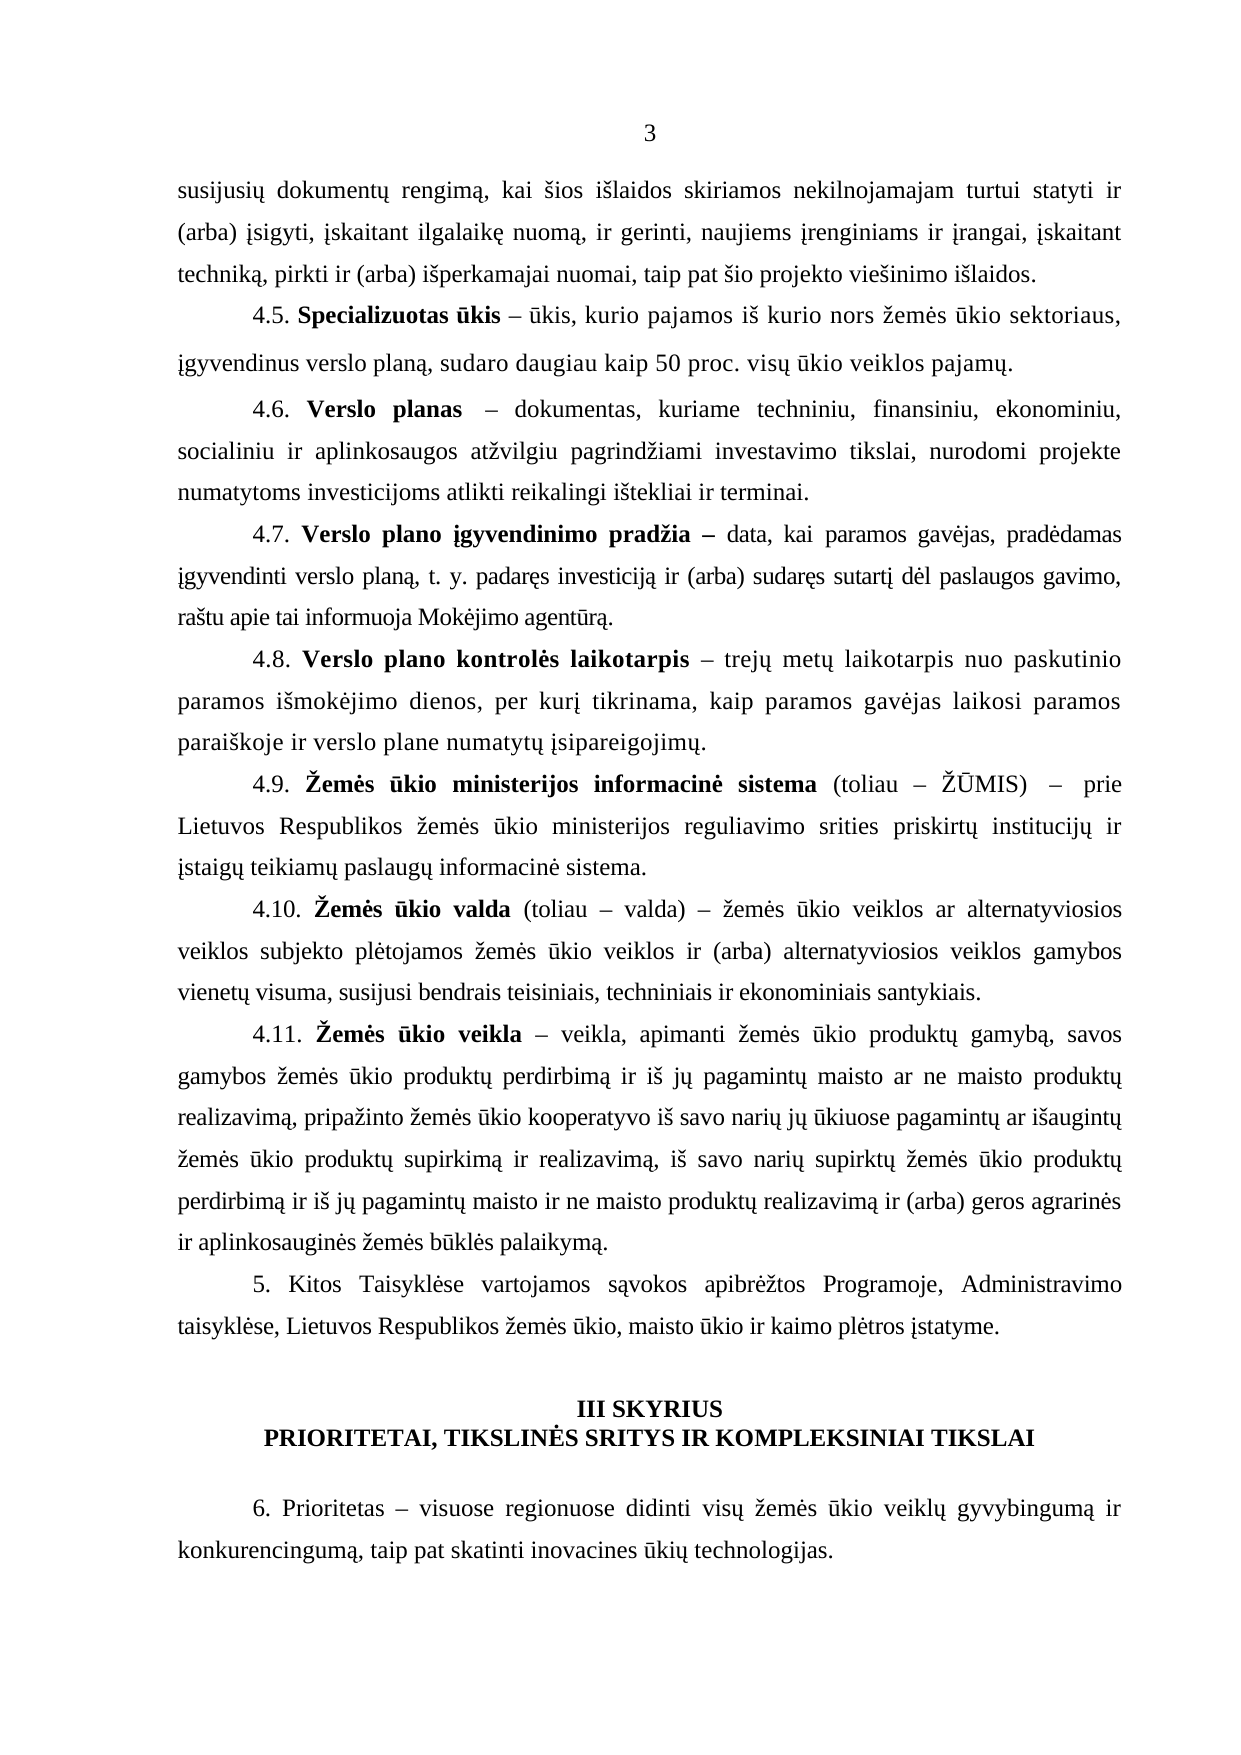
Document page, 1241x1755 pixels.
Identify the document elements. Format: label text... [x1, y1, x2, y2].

text 4.9. Žemės ūkio ministerijos informacinė sistema (toliau – ŽŪMIS) – prie Lietuvos Respublikos žemės ūkio ministerijos reguliavimo srities priskirtų institucijų ir įstaigų teikiamų paslaugų informacinė sistema. [177, 769, 1122, 881]
text 4.5. Specializuotas ūkis – ūkis, kurio pajamos iš kurio nors žemės ūkio sektoriaus, įgyvendinus verslo planą, sudaro daugiau kaip 50 proc. visų ūkio veiklos pajamų. [177, 301, 1122, 379]
text 6. Prioritetas – visuose regionuose didinti visų žemės ūkio veiklų gyvybingumą ir konkurencingumą, taip pat skatinti inovacines ūkių technologijas. [177, 1493, 1122, 1564]
text 4.7. Verslo plano įgyvendinimo pradžia – data, kai paramos gavėjas, pradėdamas įgyvendinti verslo planą, t. y. padaręs investiciją ir (arba) sudaręs sutartį dėl paslaugos gavimo, raštu apie tai informuoja Mokėjimo agentūrą. [177, 519, 1122, 631]
text 4.10. Žemės ūkio valda (toliau – valda) – žemės ūkio veiklos ar alternatyviosios veiklos subjekto plėtojamos žemės ūkio veiklos ir (arba) alternatyviosios veiklos gamybos vienetų visuma, susijusi bendrais teisiniais, techniniais ir ekonominiais santykiais. [177, 894, 1122, 1006]
text susijusių dokumentų rengimą, kai šios išlaidos skiriamos nekilnojamajam turtui statyti ir (arba) įsigyti, įskaitant ilgalaikę nuomą, ir gerinti, naujiems įrenginiams ir įrangai, įskaitant techniką, pirkti ir (arba) išperkamajai nuomai, taip pat šio projekto viešinimo išlaidos. [177, 176, 1122, 288]
text 4.11. Žemės ūkio veikla – veikla, apimanti žemės ūkio produktų gamybą, savos gamybos žemės ūkio produktų perdirbimą ir iš jų pagamintų maisto ar ne maisto produktų realizavimą, pripažinto žemės ūkio kooperatyvo iš savo narių jų ūkiuose pagamintų ar išaugintų žemės ūkio produktų supirkimą ir realizavimą, iš savo narių supirktų žemės ūkio produktų perdirbimą ir iš jų pagamintų maisto ir ne maisto produktų realizavimą ir (arba) geros agrarinės ir aplinkosauginės žemės būklės palaikymą. [177, 1019, 1122, 1256]
text 4.6. Verslo planas – dokumentas, kuriame techniniu, finansiniu, ekonominiu, socialiniu ir aplinkosaugos atžvilgiu pagrindžiami investavimo tikslai, nurodomi projekte numatytoms investicijoms atlikti reikalingi ištekliai ir terminai. [177, 394, 1122, 506]
text 5. Kitos Taisyklėse vartojamos sąvokos apibrėžtos Programoje, Administravimo taisyklėse, Lietuvos Respublikos žemės ūkio, maisto ūkio ir kaimo plėtros įstatyme. [177, 1269, 1122, 1339]
text III SKYRIUS [177, 1394, 1122, 1423]
text prioritetai, TIKSLINĖS SRITYS IR KOMPLEKSINIAI TIKSLAI [177, 1423, 1122, 1452]
text 4.8. Verslo plano kontrolės laikotarpis – trejų metų laikotarpis nuo paskutinio paramos išmokėjimo dienos, per kurį tikrinama, kaip paramos gavėjas laikosi paramos paraiškoje ir verslo plane numatytų įsipareigojimų. [177, 644, 1122, 756]
